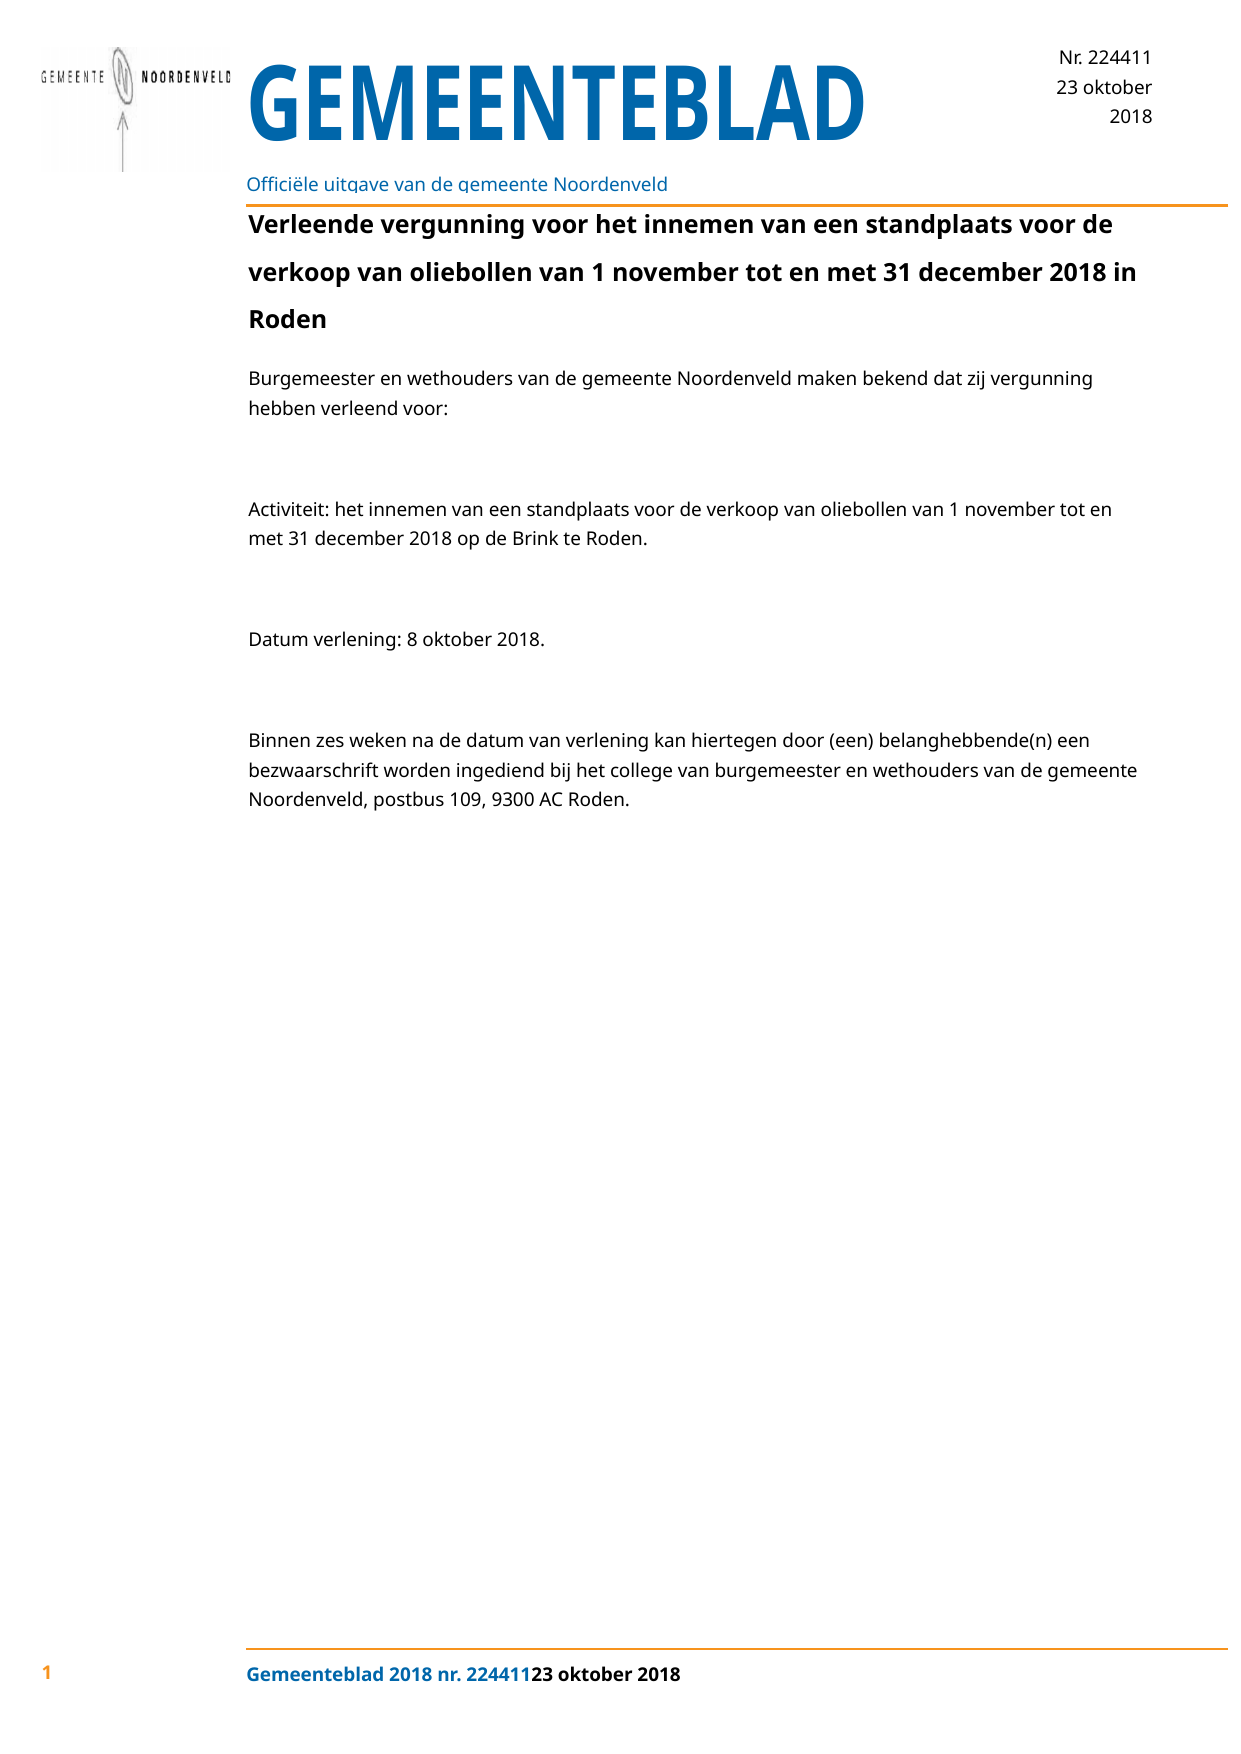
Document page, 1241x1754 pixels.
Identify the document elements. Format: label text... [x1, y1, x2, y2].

text Verleende vergunning voor het innemen van een standplaats voor de verkoop van oliebollen van 1 november tot en met 31 december 2018 in Roden [248, 207, 1152, 336]
text Binnen zes weken na de datum van verlening kan hiertegen door (een) belanghebbende(n) een bezwaarschrift worden ingediend bij het college van burgemeester en wethouders van de gemeente Noordenveld, postbus 109, 9300 AC Roden. [248, 727, 1152, 812]
picture [41, 47, 231, 172]
text Activiteit: het innemen van een standplaats voor de verkoop van oliebollen van 1 november tot en met 31 december 2018 op de Brink te Roden. [248, 496, 1152, 551]
text Datum verlening: 8 oktober 2018. [248, 626, 1152, 652]
text Burgemeester en wethouders van de gemeente Noordenveld maken bekend dat zij vergunning hebben verleend voor: [248, 366, 1152, 421]
